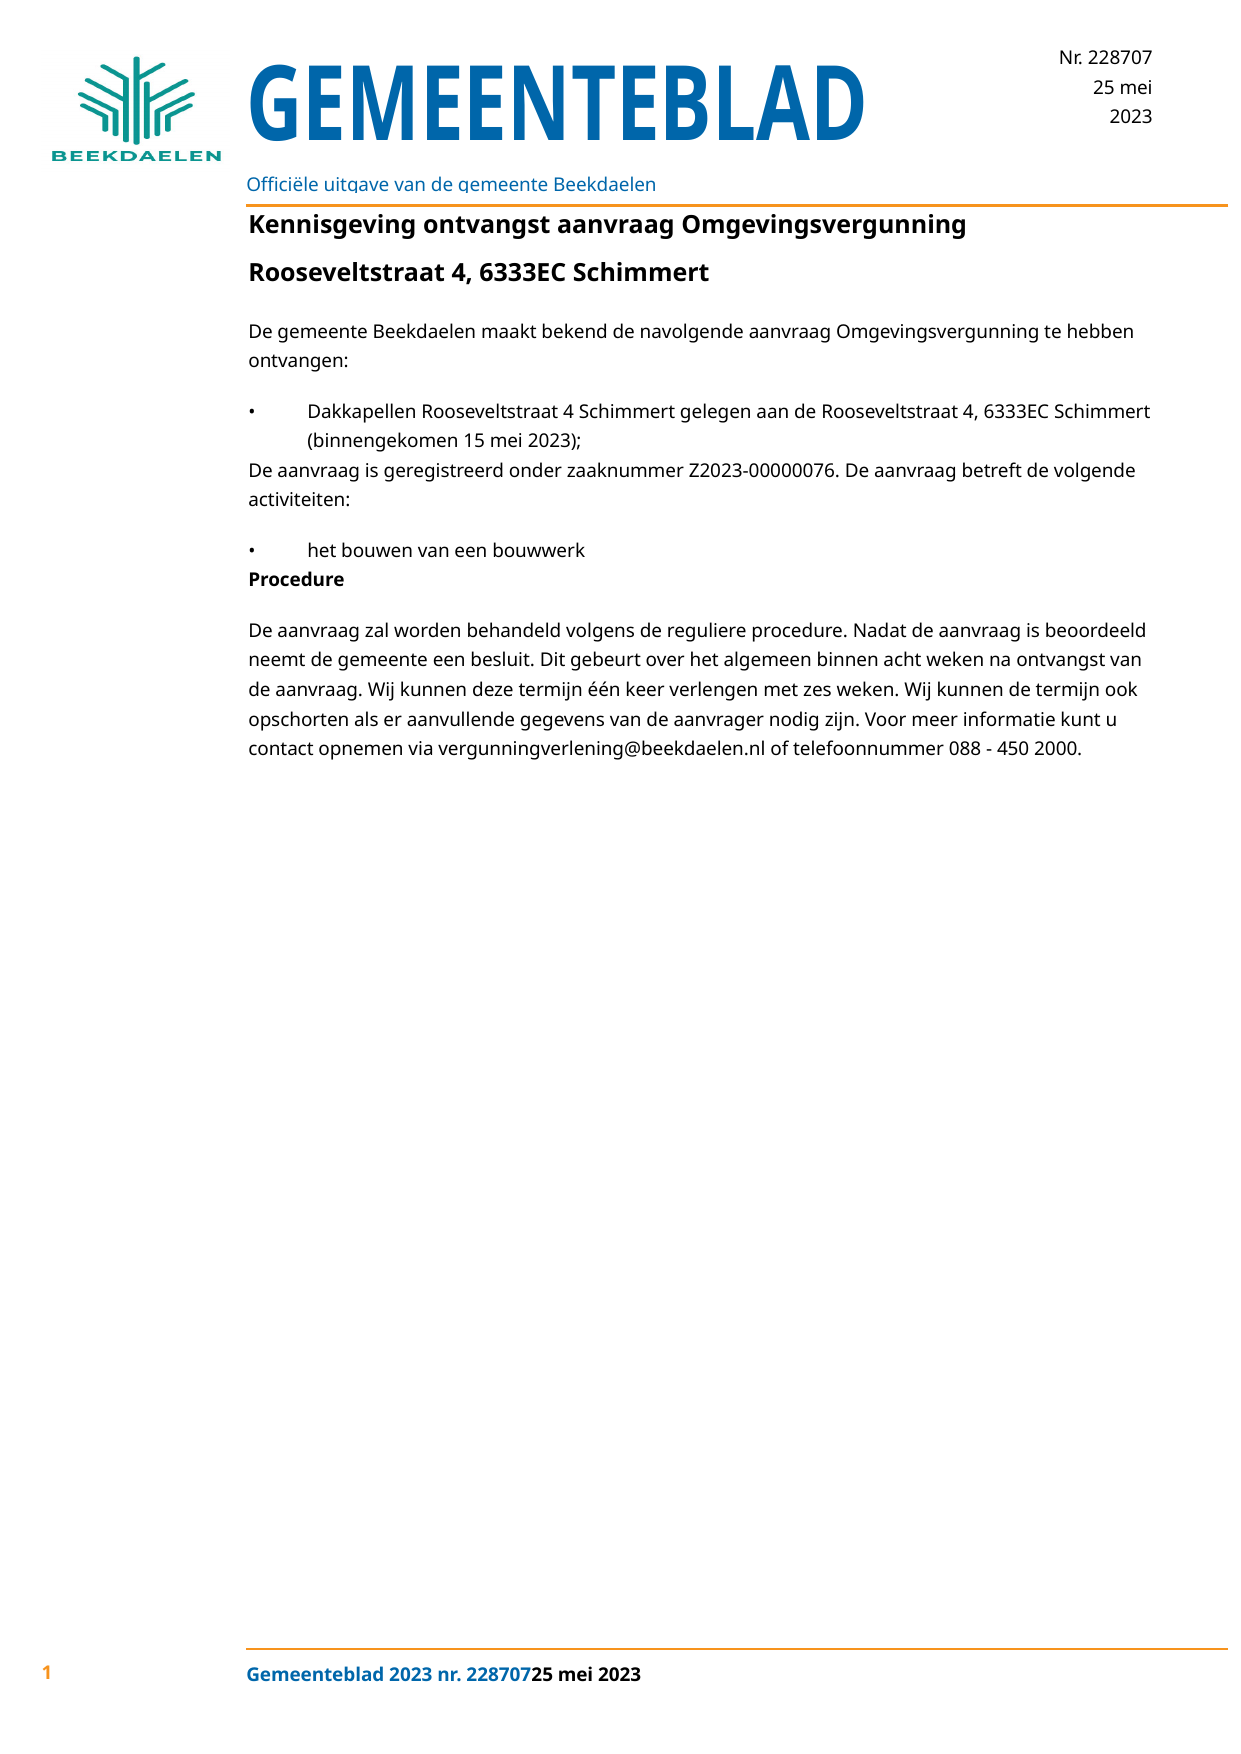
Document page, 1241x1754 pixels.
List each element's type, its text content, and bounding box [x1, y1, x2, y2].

list het bouwen van een bouwwerk [248, 537, 1152, 563]
text Procedure [248, 567, 1152, 592]
text De aanvraag zal worden behandeld volgens de reguliere procedure. Nadat de aanvraag is beoordeeld neemt de gemeente een besluit. Dit gebeurt over het algemeen binnen acht weken na ontvangst van de aanvraag. Wij kunnen deze termijn één keer verlengen met zes weken. Wij kunnen de termijn ook opschorten als er aanvullende gegevens van de aanvrager nodig zijn. Voor meer informatie kunt u contact opnemen via vergunningverlening@beekdaelen.nl of telefoonnummer 088 - 450 2000. [248, 617, 1152, 761]
picture [41, 47, 231, 172]
text Kennisgeving ontvangst aanvraag Omgevingsvergunning Rooseveltstraat 4, 6333EC Schimmert [248, 207, 1152, 288]
list Dakkapellen Rooseveltstraat 4 Schimmert gelegen aan de Rooseveltstraat 4, 6333EC Schimmert (binnengekomen 15 mei 2023); [248, 398, 1152, 453]
text De aanvraag is geregistreerd onder zaaknummer Z2023-00000076. De aanvraag betreft de volgende activiteiten: [248, 457, 1152, 512]
text De gemeente Beekdaelen maakt bekend de navolgende aanvraag Omgevingsvergunning te hebben ontvangen: [248, 318, 1152, 373]
